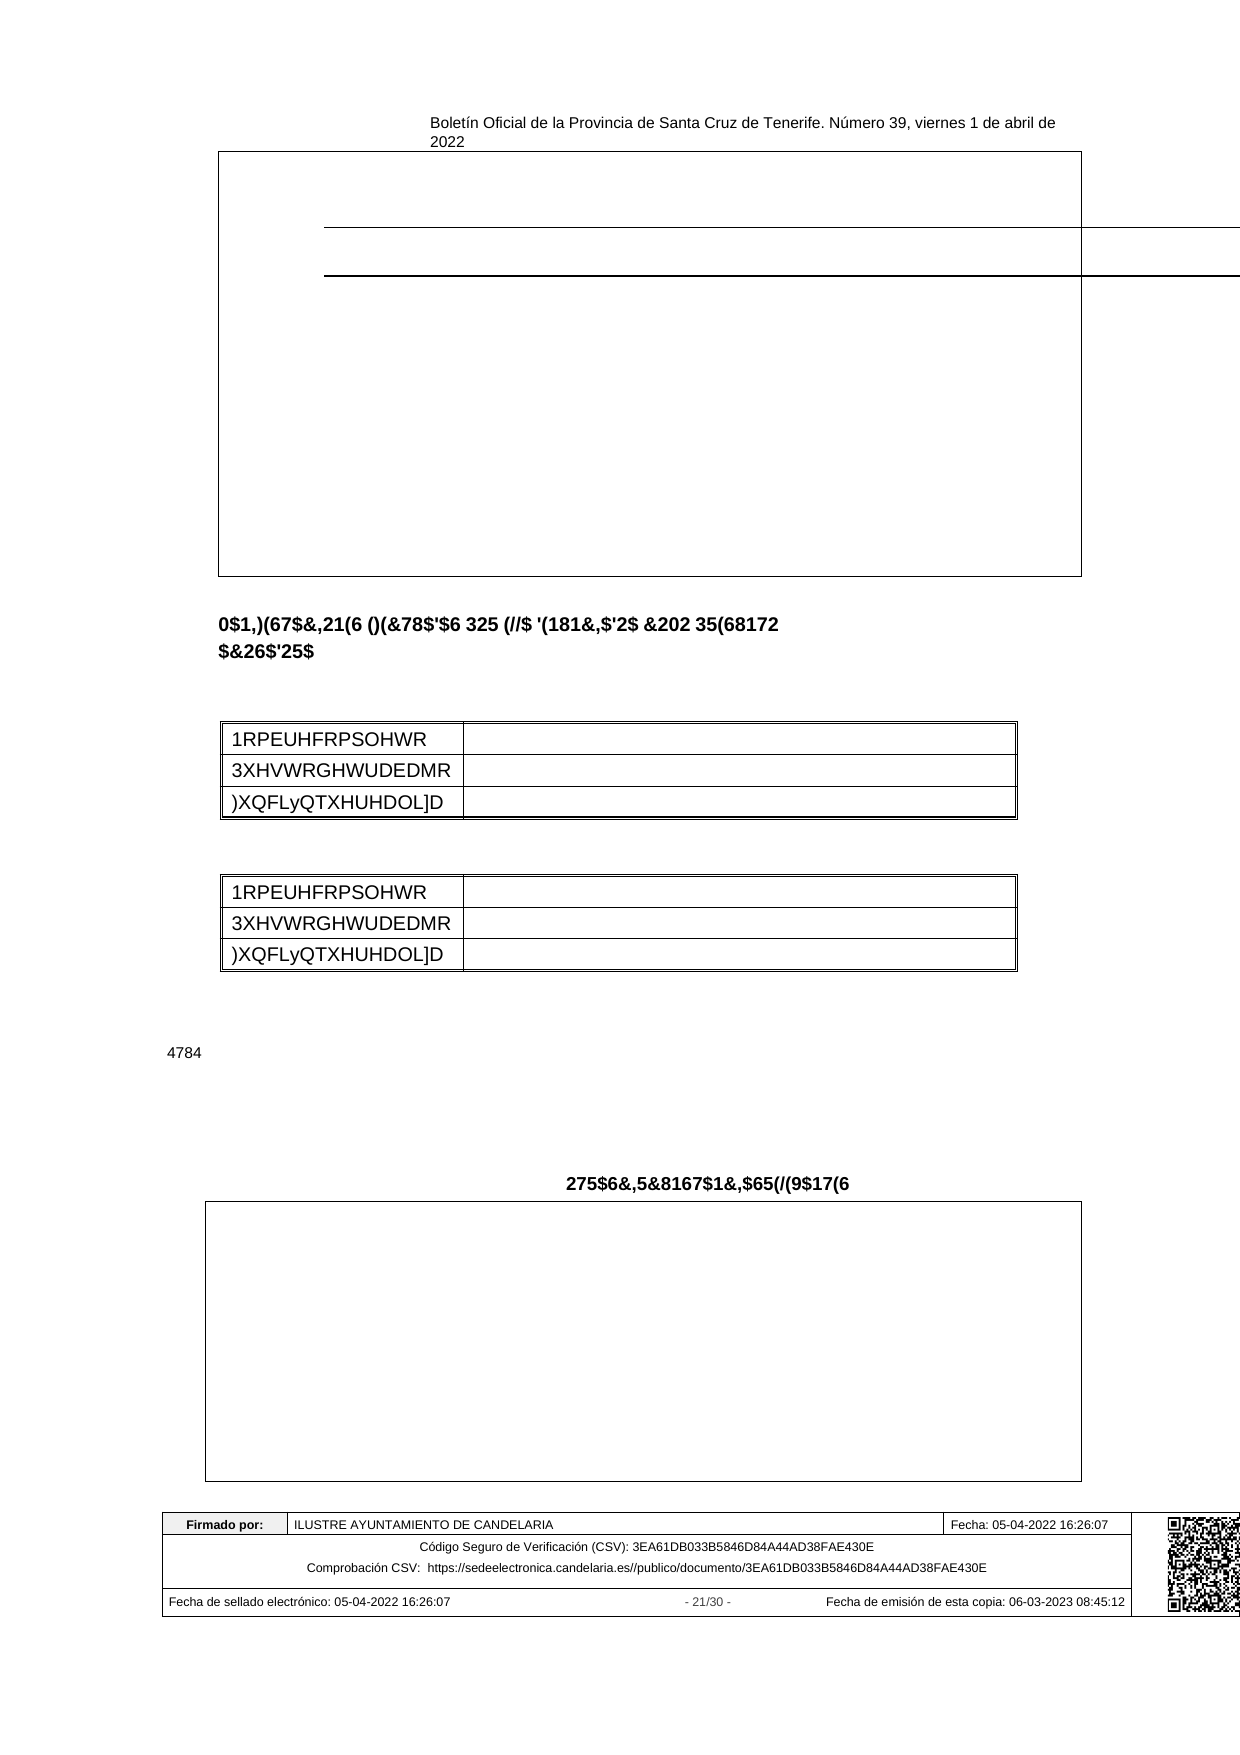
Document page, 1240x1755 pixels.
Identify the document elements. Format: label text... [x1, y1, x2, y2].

table_cell [464, 939, 1015, 969]
table_cell [464, 787, 1015, 816]
text 4784 [162, 1044, 1082, 1062]
table_cell 3XHVWRGHWUDEDMR [223, 908, 463, 938]
table_cell )XQFLyQTXHUHDOL]D [223, 939, 463, 969]
table_cell 3XHVWRGHWUDEDMR [223, 755, 463, 786]
table_header 1RPEUHFRPSOHWR [223, 724, 463, 754]
table_header [464, 724, 1015, 754]
table_cell [464, 908, 1015, 938]
table_cell [464, 755, 1015, 786]
text $&26$'25$ [218, 640, 1082, 662]
table_header [464, 877, 1015, 907]
table_cell )XQFLyQTXHUHDOL]D [223, 787, 463, 816]
text 0$1,)(67$&,21(6 ()(&78$'$6 325 (//$ '(181&,$'2$ &202 35(68172 [218, 613, 1082, 635]
table_header 1RPEUHFRPSOHWR [223, 877, 463, 907]
text 275$6&,5&8167$1&,$65(/(9$17(6 [162, 1173, 849, 1194]
